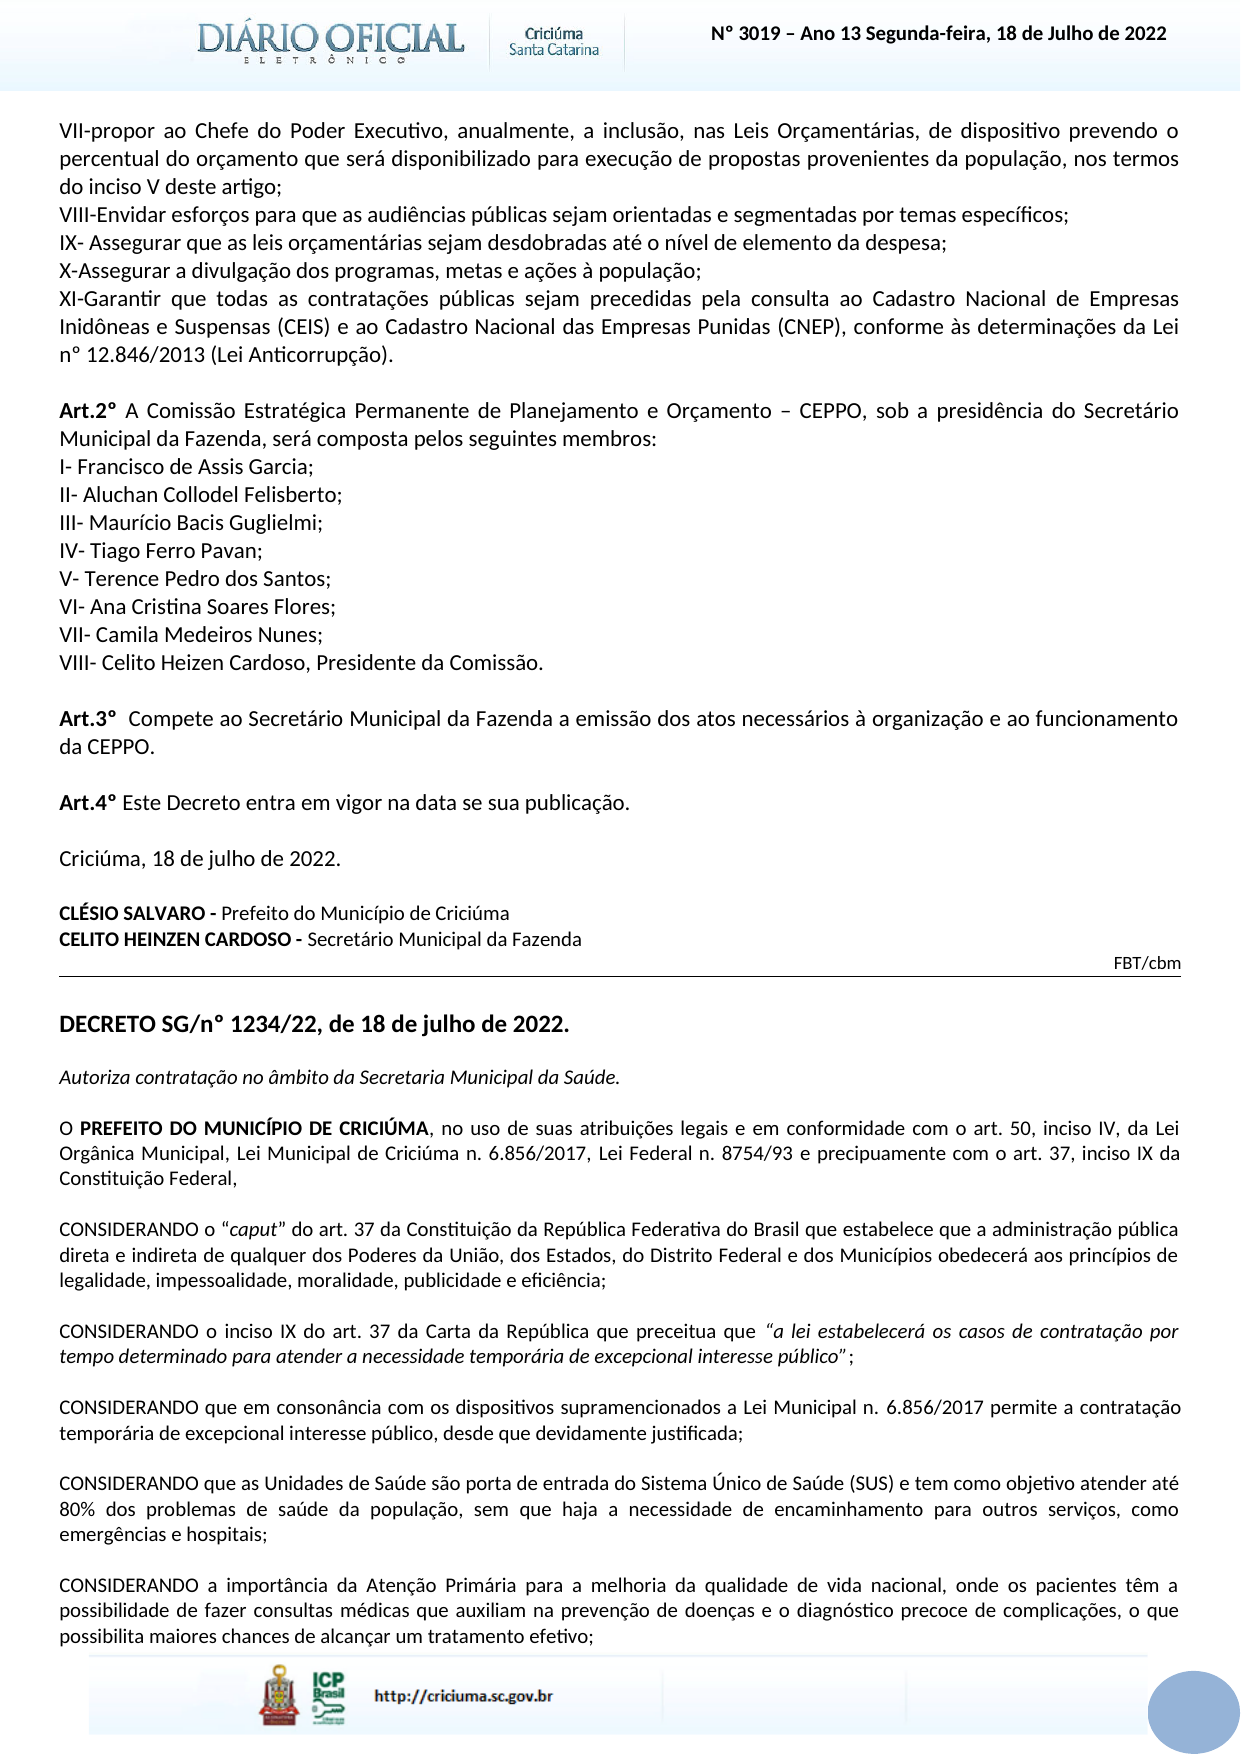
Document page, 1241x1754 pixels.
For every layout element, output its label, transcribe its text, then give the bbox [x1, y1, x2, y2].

text FBT/cbm [59, 951, 1181, 976]
text VI- Ana Cristina Soares Flores; [59, 592, 1181, 620]
text II- Aluchan Collodel Felisberto; [59, 480, 1181, 508]
text X-Assegurar a divulgação dos programas, metas e ações à população; [59, 256, 1181, 284]
text Art.2º A Comissão Estratégica Permanente de Planejamento e Orçamento – CEPPO, sob a presidência do Secretário Municipal da Fazenda, será composta pelos seguintes membros: [59, 396, 1181, 452]
text IX- Assegurar que as leis orçamentárias sejam desdobradas até o nível de elemento da despesa; [59, 228, 1181, 256]
text XI-Garantir que todas as contratações públicas sejam precedidas pela consulta ao Cadastro Nacional de Empresas Inidôneas e Suspensas (CEIS) e ao Cadastro Nacional das Empresas Punidas (CNEP), conforme às determinações da Lei nº 12.846/2013 (Lei Anticorrupção). [59, 284, 1181, 368]
text CONSIDERANDO que as Unidades de Saúde são porta de entrada do Sistema Único de Saúde (SUS) e tem como objetivo atender até 80% dos problemas de saúde da população, sem que haja a necessidade de encaminhamento para outros serviços, como emergências e hospitais; [59, 1471, 1181, 1547]
text VII- Camila Medeiros Nunes; [59, 620, 1181, 648]
text CONSIDERANDO o “caput” do art. 37 da Constituição da República Federativa do Brasil que estabelece que a administração pública direta e indireta de qualquer dos Poderes da União, dos Estados, do Distrito Federal e dos Municípios obedecerá aos princípios de legalidade, impessoalidade, moralidade, publicidade e eficiência; [59, 1216, 1181, 1293]
text CONSIDERANDO o inciso IX do art. 37 da Carta da República que preceitua que “a lei estabelecerá os casos de contratação por tempo determinado para atender a necessidade temporária de excepcional interesse público”; [59, 1318, 1181, 1369]
text CELITO HEINZEN CARDOSO - Secretário Municipal da Fazenda [59, 926, 1240, 951]
text VII-propor ao Chefe do Poder Executivo, anualmente, a inclusão, nas Leis Orçamentárias, de dispositivo prevendo o percentual do orçamento que será disponibilizado para execução de propostas provenientes da população, nos termos do inciso V deste artigo; [59, 116, 1181, 200]
text IV- Tiago Ferro Pavan; [59, 536, 1181, 564]
text VIII- Celito Heizen Cardoso, Presidente da Comissão. [59, 648, 1181, 676]
text CONSIDERANDO que em consonância com os dispositivos supramencionados a Lei Municipal n. 6.856/2017 permite a contratação temporária de excepcional interesse público, desde que devidamente justificada; [59, 1394, 1181, 1445]
text Art.4º Este Decreto entra em vigor na data se sua publicação. [59, 788, 1181, 817]
text VIII-Envidar esforços para que as audiências públicas sejam orientadas e segmentadas por temas específicos; [59, 200, 1181, 228]
text CONSIDERANDO a importância da Atenção Primária para a melhoria da qualidade de vida nacional, onde os pacientes têm a possibilidade de fazer consultas médicas que auxiliam na prevenção de doenças e o diagnóstico precoce de complicações, o que possibilita maiores chances de alcançar um tratamento efetivo; [59, 1572, 1181, 1648]
text DECRETO SG/nº 1234/22, de 18 de julho de 2022. [59, 1008, 1181, 1038]
text V- Terence Pedro dos Santos; [59, 564, 1181, 592]
text I- Francisco de Assis Garcia; [59, 452, 1181, 480]
text O PREFEITO DO MUNICÍPIO DE CRICIÚMA, no uso de suas atribuições legais e em conformidade com o art. 50, inciso IV, da Lei Orgânica Municipal, Lei Municipal de Criciúma n. 6.856/2017, Lei Federal n. 8754/93 e precipuamente com o art. 37, inciso IX da Constituição Federal, [59, 1115, 1181, 1191]
text III- Maurício Bacis Guglielmi; [59, 508, 1181, 536]
text Criciúma, 18 de julho de 2022. [59, 844, 1181, 873]
text Autoriza contratação no âmbito da Secretaria Municipal da Saúde. [59, 1064, 1181, 1089]
text Art.3º Compete ao Secretário Municipal da Fazenda a emissão dos atos necessários à organização e ao funcionamento da CEPPO. [59, 704, 1181, 761]
text CLÉSIO SALVARO - Prefeito do Município de Criciúma [59, 901, 1240, 926]
